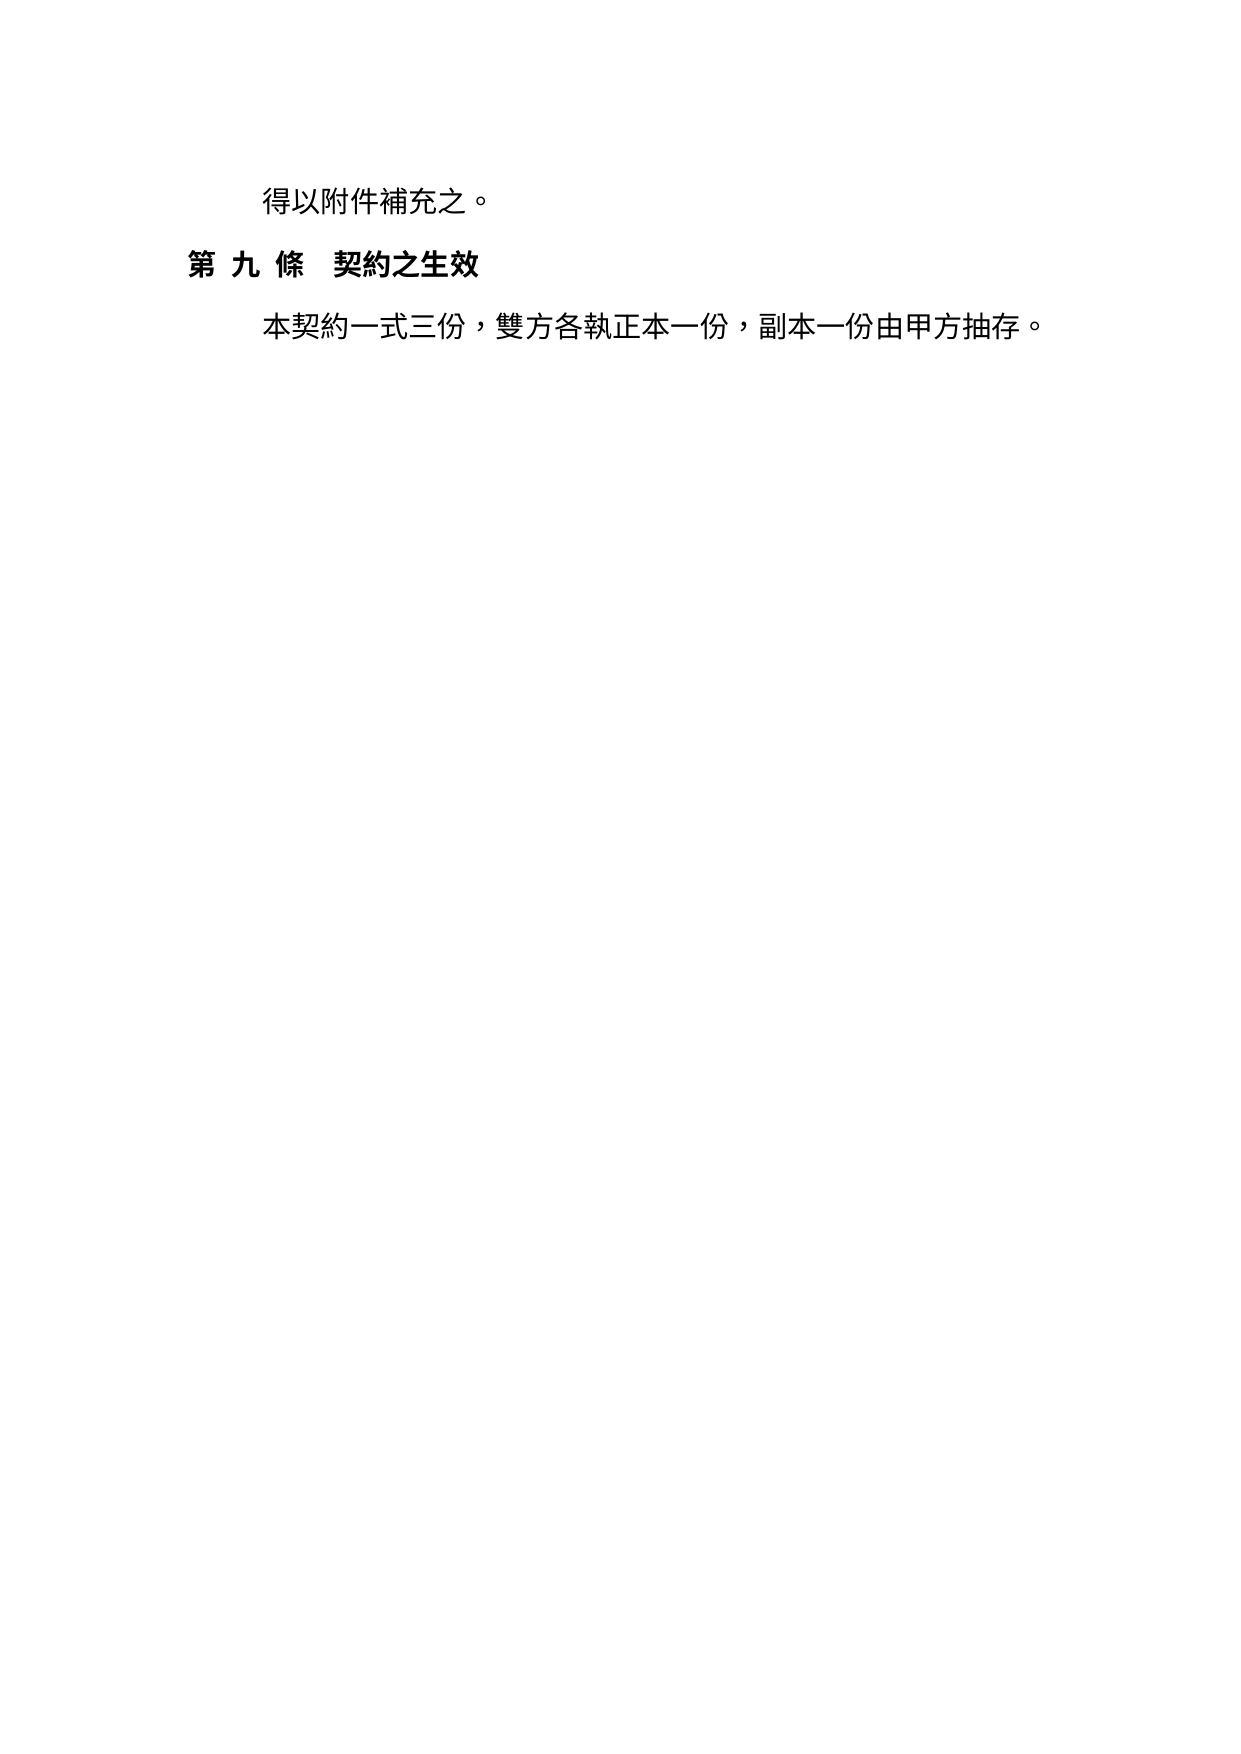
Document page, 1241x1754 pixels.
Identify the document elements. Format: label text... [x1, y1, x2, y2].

text 本契約一式三份，雙方各執正本一份，副本一份由甲方抽存。 [262, 283, 1053, 346]
text 得以附件補充之。 [262, 158, 1053, 221]
text 第 九 條 契約之生效 [187, 221, 1053, 283]
